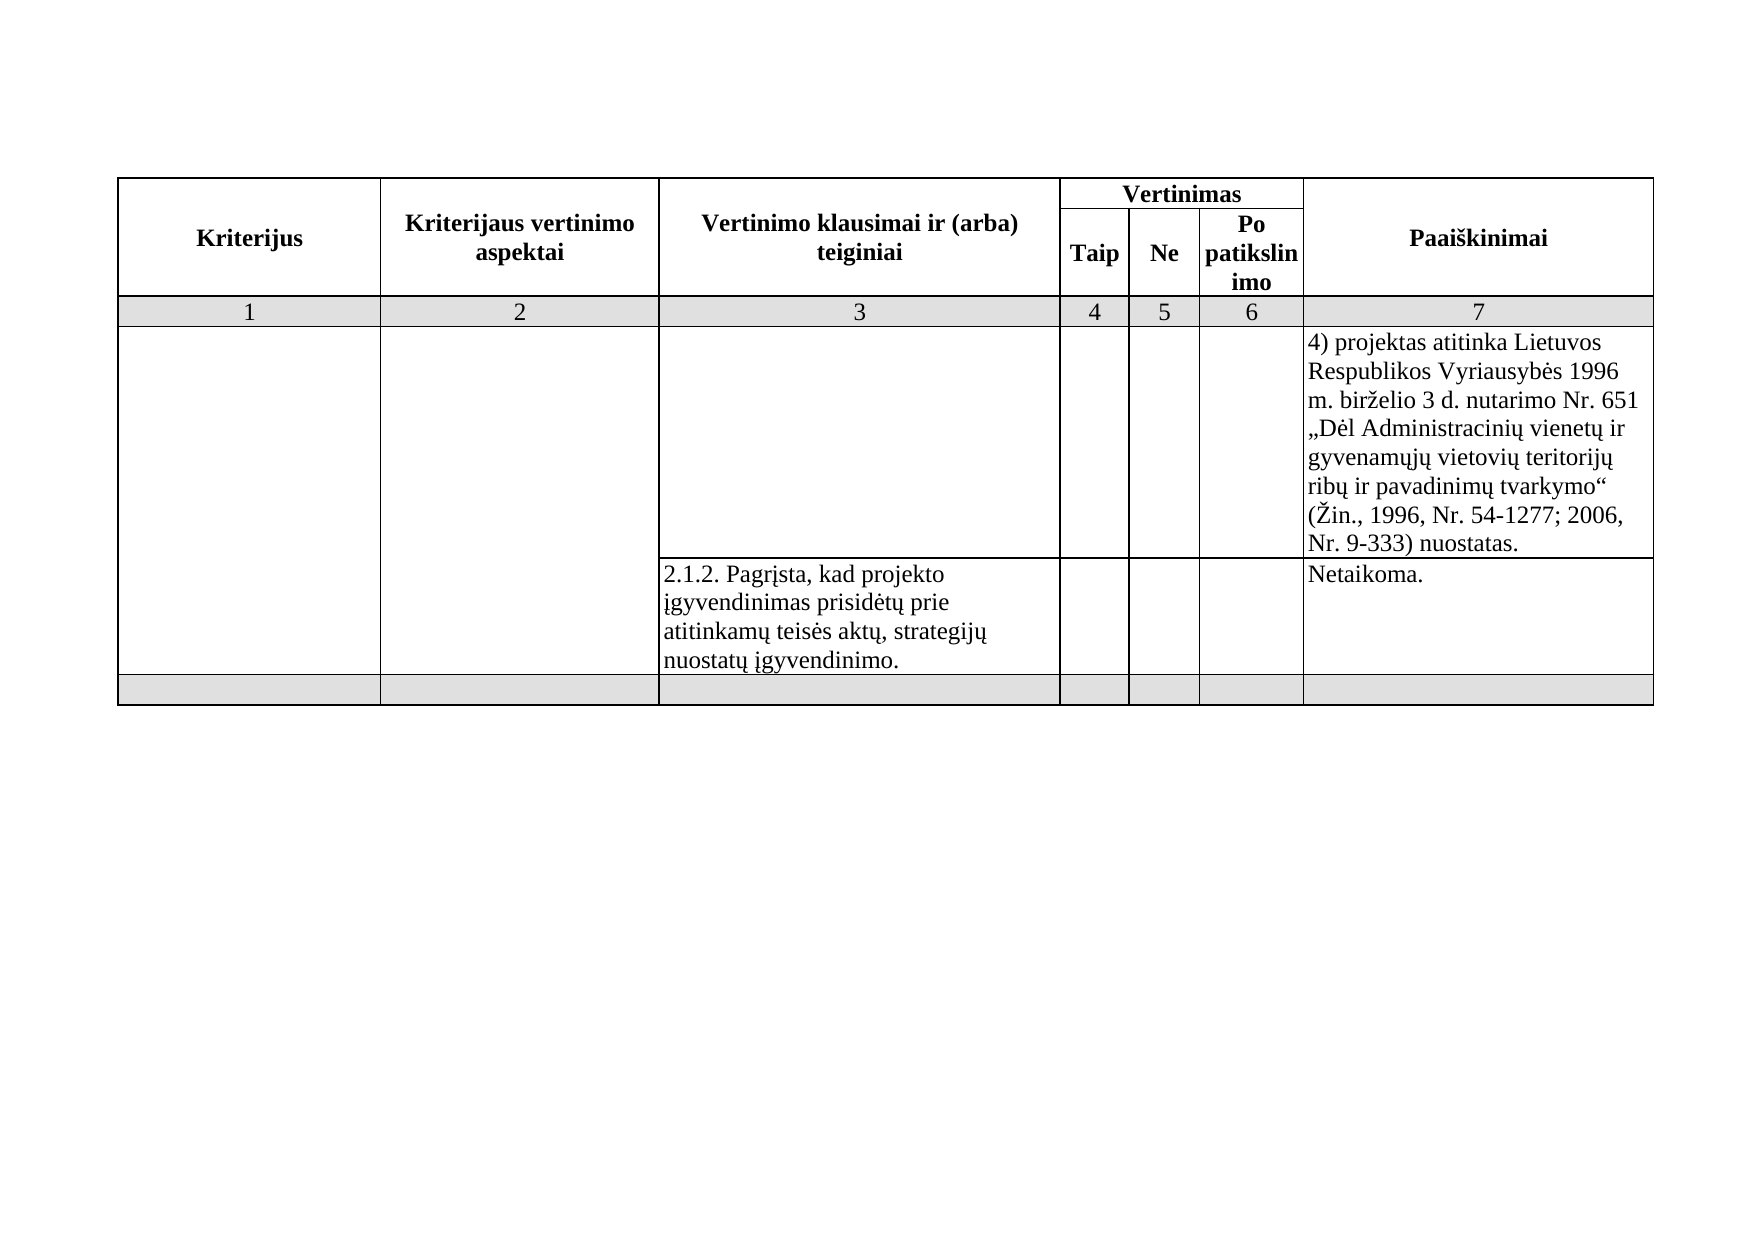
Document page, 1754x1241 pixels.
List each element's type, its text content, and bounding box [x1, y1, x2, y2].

table_cell [1061, 675, 1128, 704]
table_cell [660, 675, 1059, 704]
table_cell [1061, 559, 1128, 674]
table_cell Netaikoma. [1304, 559, 1653, 674]
table_cell [1130, 327, 1199, 557]
table_cell [119, 327, 380, 674]
table_cell 1 [119, 297, 380, 326]
table_cell [1304, 675, 1653, 704]
table_cell [1200, 675, 1303, 704]
table_cell Po patikslinimo [1200, 209, 1303, 295]
table_cell 7 [1304, 297, 1653, 326]
table_header Kriterijus [119, 179, 380, 295]
table_cell 3 [660, 297, 1059, 326]
table_cell [1200, 559, 1303, 674]
table_cell Ne [1130, 209, 1199, 295]
table_cell [119, 675, 380, 704]
table_cell [381, 675, 658, 704]
table_cell Taip [1061, 209, 1128, 295]
table_cell [381, 327, 658, 674]
table_cell 4) projektas atitinka Lietuvos Respublikos Vyriausybės 1996 m. birželio 3 d. nutarimo Nr. 651 „Dėl Administracinių vienetų ir gyvenamųjų vietovių teritorijų ribų ir pavadinimų tvarkymo“ (Žin., 1996, Nr. 54-1277; 2006, Nr. 9-333) nuostatas. [1304, 327, 1653, 557]
table_header Vertinimo klausimai ir (arba) teiginiai [660, 179, 1059, 295]
table_header Vertinimas [1061, 179, 1303, 207]
table_cell [1061, 327, 1128, 557]
table_cell [660, 327, 1059, 557]
table_cell 2.1.2. Pagrįsta, kad projekto įgyvendinimas prisidėtų prie atitinkamų teisės aktų, strategijų nuostatų įgyvendinimo. [660, 559, 1059, 674]
table_cell 5 [1130, 297, 1199, 326]
table_header Paaiškinimai [1304, 179, 1653, 295]
table_cell 4 [1061, 297, 1128, 326]
table_cell [1200, 327, 1303, 557]
table_cell 2 [381, 297, 658, 326]
table_header Kriterijaus vertinimo aspektai [381, 179, 658, 295]
table_cell [1130, 675, 1199, 704]
table_cell 6 [1200, 297, 1303, 326]
table_cell [1130, 559, 1199, 674]
